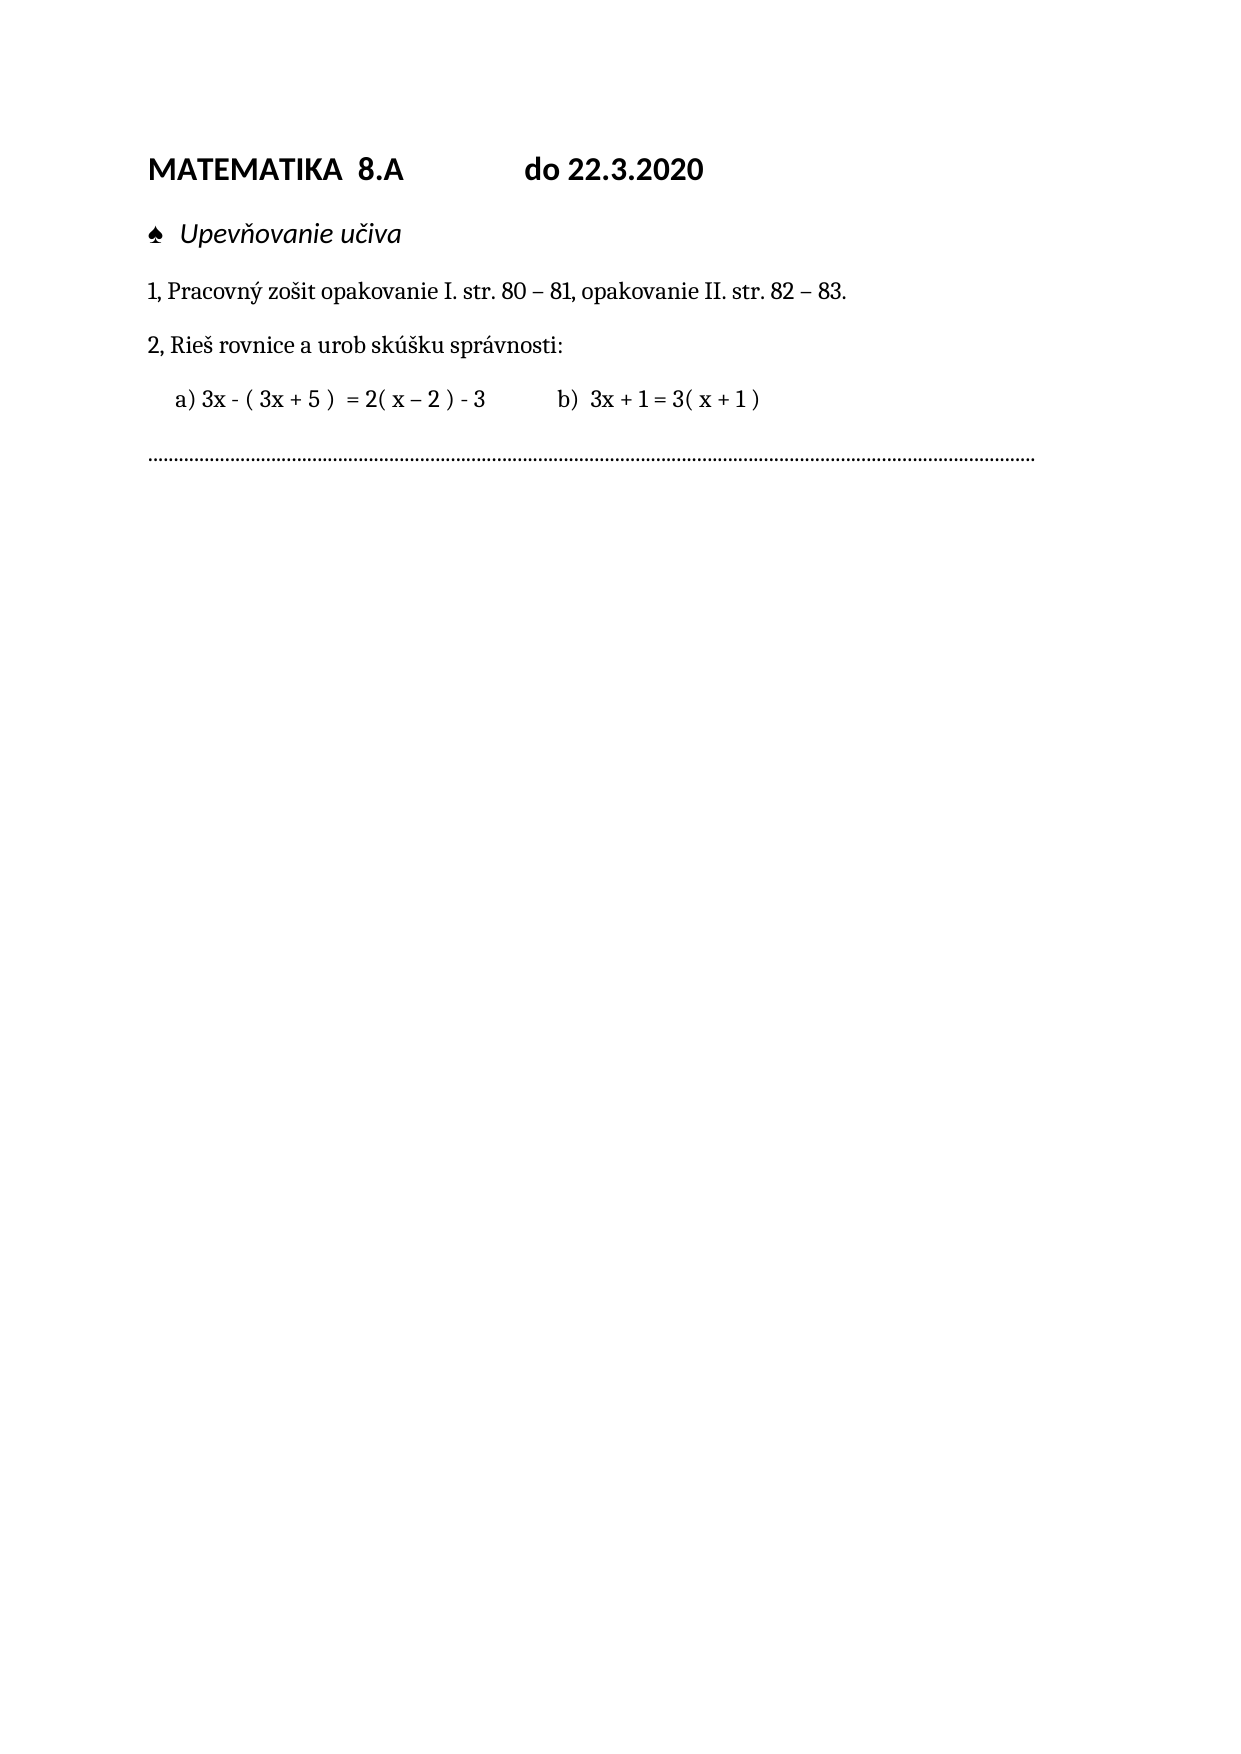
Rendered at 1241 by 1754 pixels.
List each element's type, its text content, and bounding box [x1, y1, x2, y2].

text 2, Rieš rovnice a urob skúšku správnosti: [148, 331, 1093, 359]
text 1, Pracovný zošit opakovanie I. str. 80 – 81, opakovanie II. str. 82 – 83. [148, 277, 1093, 306]
text ............................................................................................................................................................................. [148, 438, 1093, 467]
text ♠ Upevňovanie učiva [148, 215, 1093, 251]
text a) 3x - ( 3x + 5 ) = 2( x – 2 ) - 3 b) 3x + 1 = 3( x + 1 ) [148, 385, 1093, 413]
text MATEMATIKA 8.A do 22.3.2020 [148, 148, 1093, 188]
